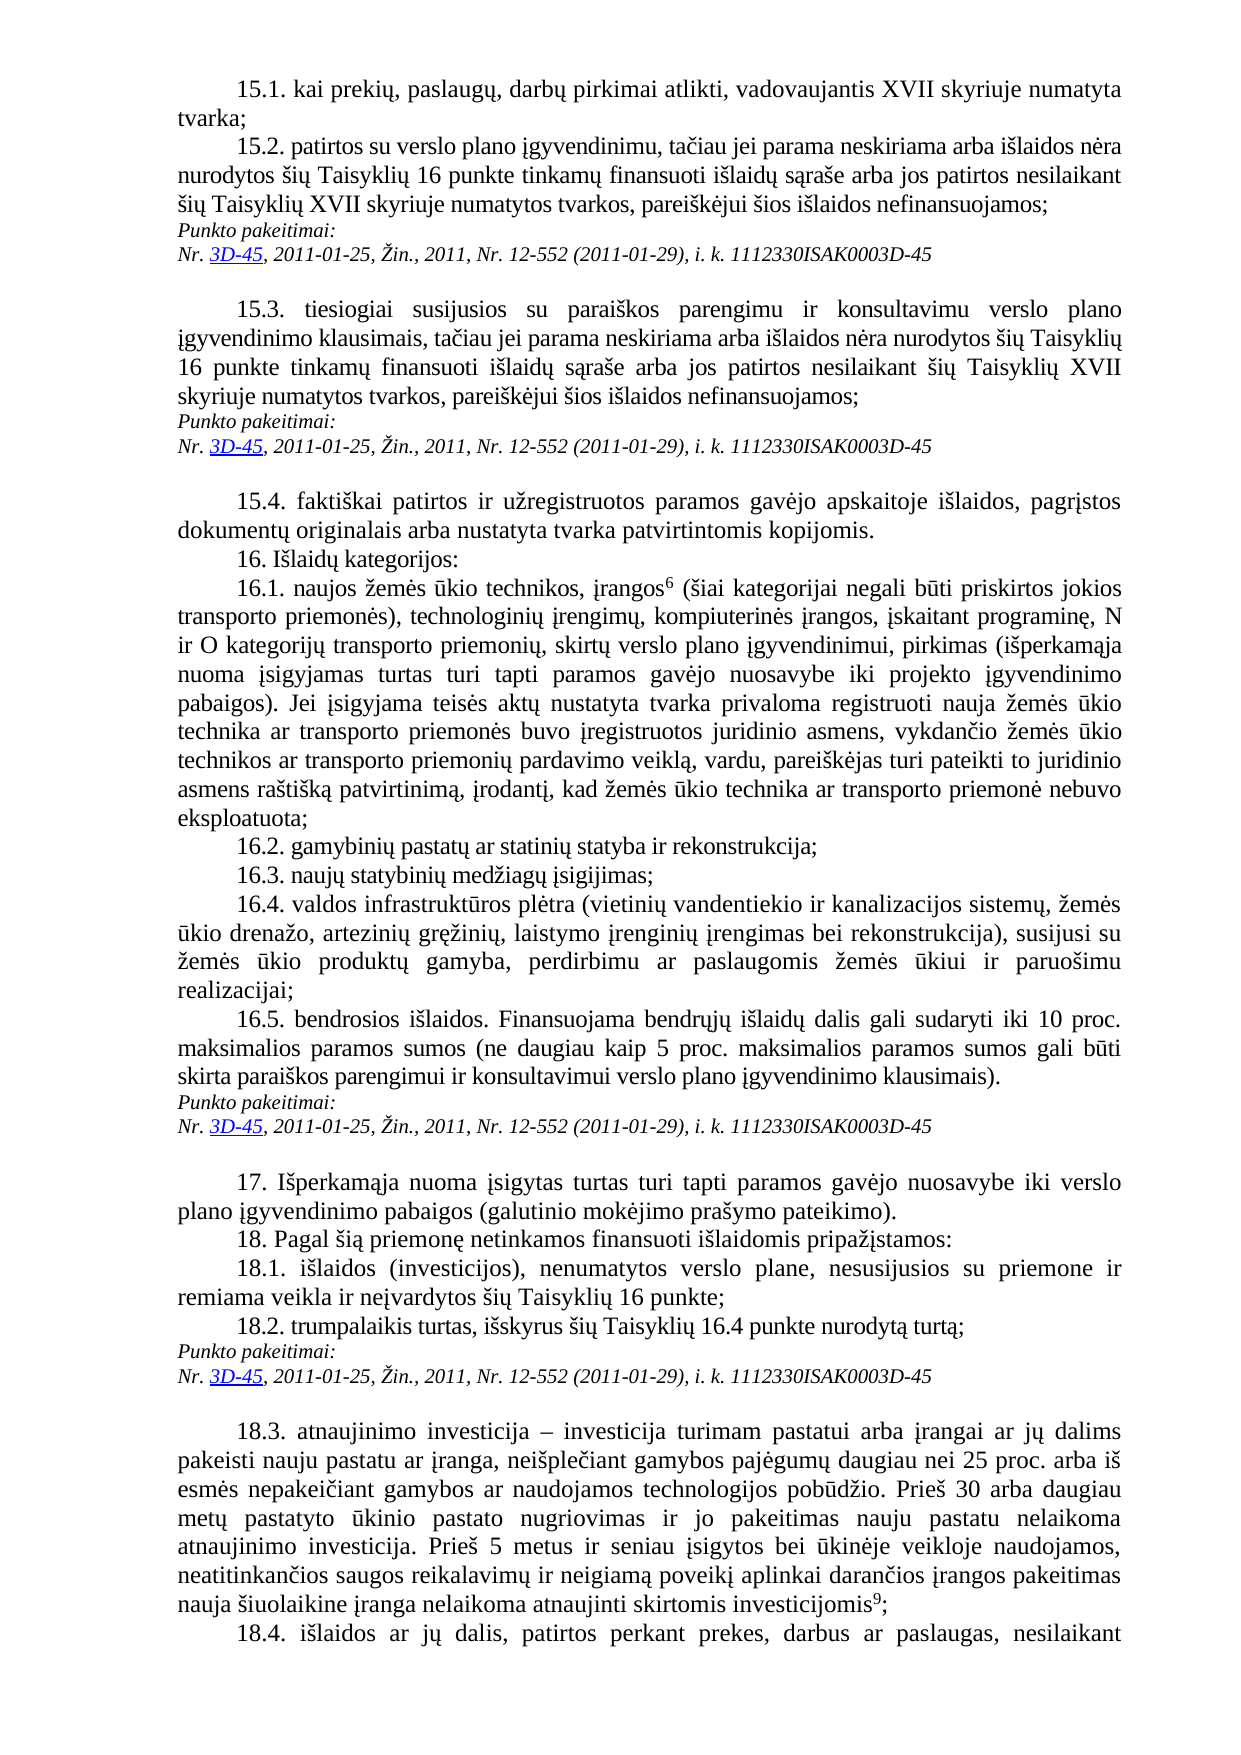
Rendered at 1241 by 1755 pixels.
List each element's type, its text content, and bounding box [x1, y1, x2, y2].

text Punkto pakeitimai: [177, 218, 1122, 242]
text 18.3. atnaujinimo investicija – investicija turimam pastatui arba įrangai ar jų dalims pakeisti nauju pastatu ar įranga, neišplečiant gamybos pajėgumų daugiau nei 25 proc. arba iš esmės nepakeičiant gamybos ar naudojamos technologijos pobūdžio. Prieš 30 arba daugiau metų pastatyto ūkinio pastato nugriovimas ir jo pakeitimas nauju pastatu nelaikoma atnaujinimo investicija. Prieš 5 metus ir seniau įsigytos bei ūkinėje veikloje naudojamos, neatitinkančios saugos reikalavimų ir neigiamą poveikį aplinkai darančios įrangos pakeitimas nauja šiuolaikine įranga nelaikoma atnaujinti skirtomis investicijomis9; [177, 1416, 1122, 1618]
text 16. Išlaidų kategorijos: [177, 544, 1122, 573]
text 18.4. išlaidos ar jų dalis, patirtos perkant prekes, darbus ar paslaugas, nesilaikant [177, 1618, 1122, 1646]
text 15.2. patirtos su verslo plano įgyvendinimu, tačiau jei parama neskiriama arba išlaidos nėra nurodytos šių Taisyklių 16 punkte tinkamų finansuoti išlaidų sąraše arba jos patirtos nesilaikant šių Taisyklių XVII skyriuje numatytos tvarkos, pareiškėjui šios išlaidos nefinansuojamos; [177, 131, 1122, 218]
text 17. Išperkamąja nuoma įsigytas turtas turi tapti paramos gavėjo nuosavybe iki verslo plano įgyvendinimo pabaigos (galutinio mokėjimo prašymo pateikimo). [177, 1167, 1122, 1224]
text 15.3. tiesiogiai susijusios su paraiškos parengimu ir konsultavimu verslo plano įgyvendinimo klausimais, tačiau jei parama neskiriama arba išlaidos nėra nurodytos šių Taisyklių 16 punkte tinkamų finansuoti išlaidų sąraše arba jos patirtos nesilaikant šių Taisyklių XVII skyriuje numatytos tvarkos, pareiškėjui šios išlaidos nefinansuojamos; [177, 294, 1122, 409]
text Nr. 3D-45, 2011-01-25, Žin., 2011, Nr. 12-552 (2011-01-29), i. k. 1112330ISAK0003D-45 [177, 1114, 1122, 1138]
text Nr. 3D-45, 2011-01-25, Žin., 2011, Nr. 12-552 (2011-01-29), i. k. 1112330ISAK0003D-45 [177, 242, 1122, 266]
text 16.1. naujos žemės ūkio technikos, įrangos6 (šiai kategorijai negali būti priskirtos jokios transporto priemonės), technologinių įrengimų, kompiuterinės įrangos, įskaitant programinę, N ir O kategorijų transporto priemonių, skirtų verslo plano įgyvendinimui, pirkimas (išperkamąja nuoma įsigyjamas turtas turi tapti paramos gavėjo nuosavybe iki projekto įgyvendinimo pabaigos). Jei įsigyjama teisės aktų nustatyta tvarka privaloma registruoti nauja žemės ūkio technika ar transporto priemonės buvo įregistruotos juridinio asmens, vykdančio žemės ūkio technikos ar transporto priemonių pardavimo veiklą, vardu, pareiškėjas turi pateikti to juridinio asmens raštišką patvirtinimą, įrodantį, kad žemės ūkio technika ar transporto priemonė nebuvo eksploatuota; [177, 573, 1122, 831]
text 15.4. faktiškai patirtos ir užregistruotos paramos gavėjo apskaitoje išlaidos, pagrįstos dokumentų originalais arba nustatyta tvarka patvirtintomis kopijomis. [177, 486, 1122, 544]
text 16.3. naujų statybinių medžiagų įsigijimas; [177, 860, 1122, 889]
text Punkto pakeitimai: [177, 1090, 1122, 1114]
text 16.2. gamybinių pastatų ar statinių statyba ir rekonstrukcija; [177, 831, 1122, 860]
text Nr. 3D-45, 2011-01-25, Žin., 2011, Nr. 12-552 (2011-01-29), i. k. 1112330ISAK0003D-45 [177, 433, 1122, 458]
text 16.5. bendrosios išlaidos. Finansuojama bendrųjų išlaidų dalis gali sudaryti iki 10 proc. maksimalios paramos sumos (ne daugiau kaip 5 proc. maksimalios paramos sumos gali būti skirta paraiškos parengimui ir konsultavimui verslo plano įgyvendinimo klausimais). [177, 1004, 1122, 1090]
text Punkto pakeitimai: [177, 1339, 1122, 1363]
text Nr. 3D-45, 2011-01-25, Žin., 2011, Nr. 12-552 (2011-01-29), i. k. 1112330ISAK0003D-45 [177, 1363, 1122, 1388]
text 18. Pagal šią priemonę netinkamos finansuoti išlaidomis pripažįstamos: [177, 1224, 1122, 1253]
text Punkto pakeitimai: [177, 409, 1122, 433]
text 18.2. trumpalaikis turtas, išskyrus šių Taisyklių 16.4 punkte nurodytą turtą; [177, 1311, 1122, 1339]
text 15.1. kai prekių, paslaugų, darbų pirkimai atlikti, vadovaujantis XVII skyriuje numatyta tvarka; [177, 74, 1122, 131]
text 16.4. valdos infrastruktūros plėtra (vietinių vandentiekio ir kanalizacijos sistemų, žemės ūkio drenažo, artezinių gręžinių, laistymo įrenginių įrengimas bei rekonstrukcija), susijusi su žemės ūkio produktų gamyba, perdirbimu ar paslaugomis žemės ūkiui ir paruošimu realizacijai; [177, 889, 1122, 1004]
text 18.1. išlaidos (investicijos), nenumatytos verslo plane, nesusijusios su priemone ir remiama veikla ir neįvardytos šių Taisyklių 16 punkte; [177, 1253, 1122, 1311]
